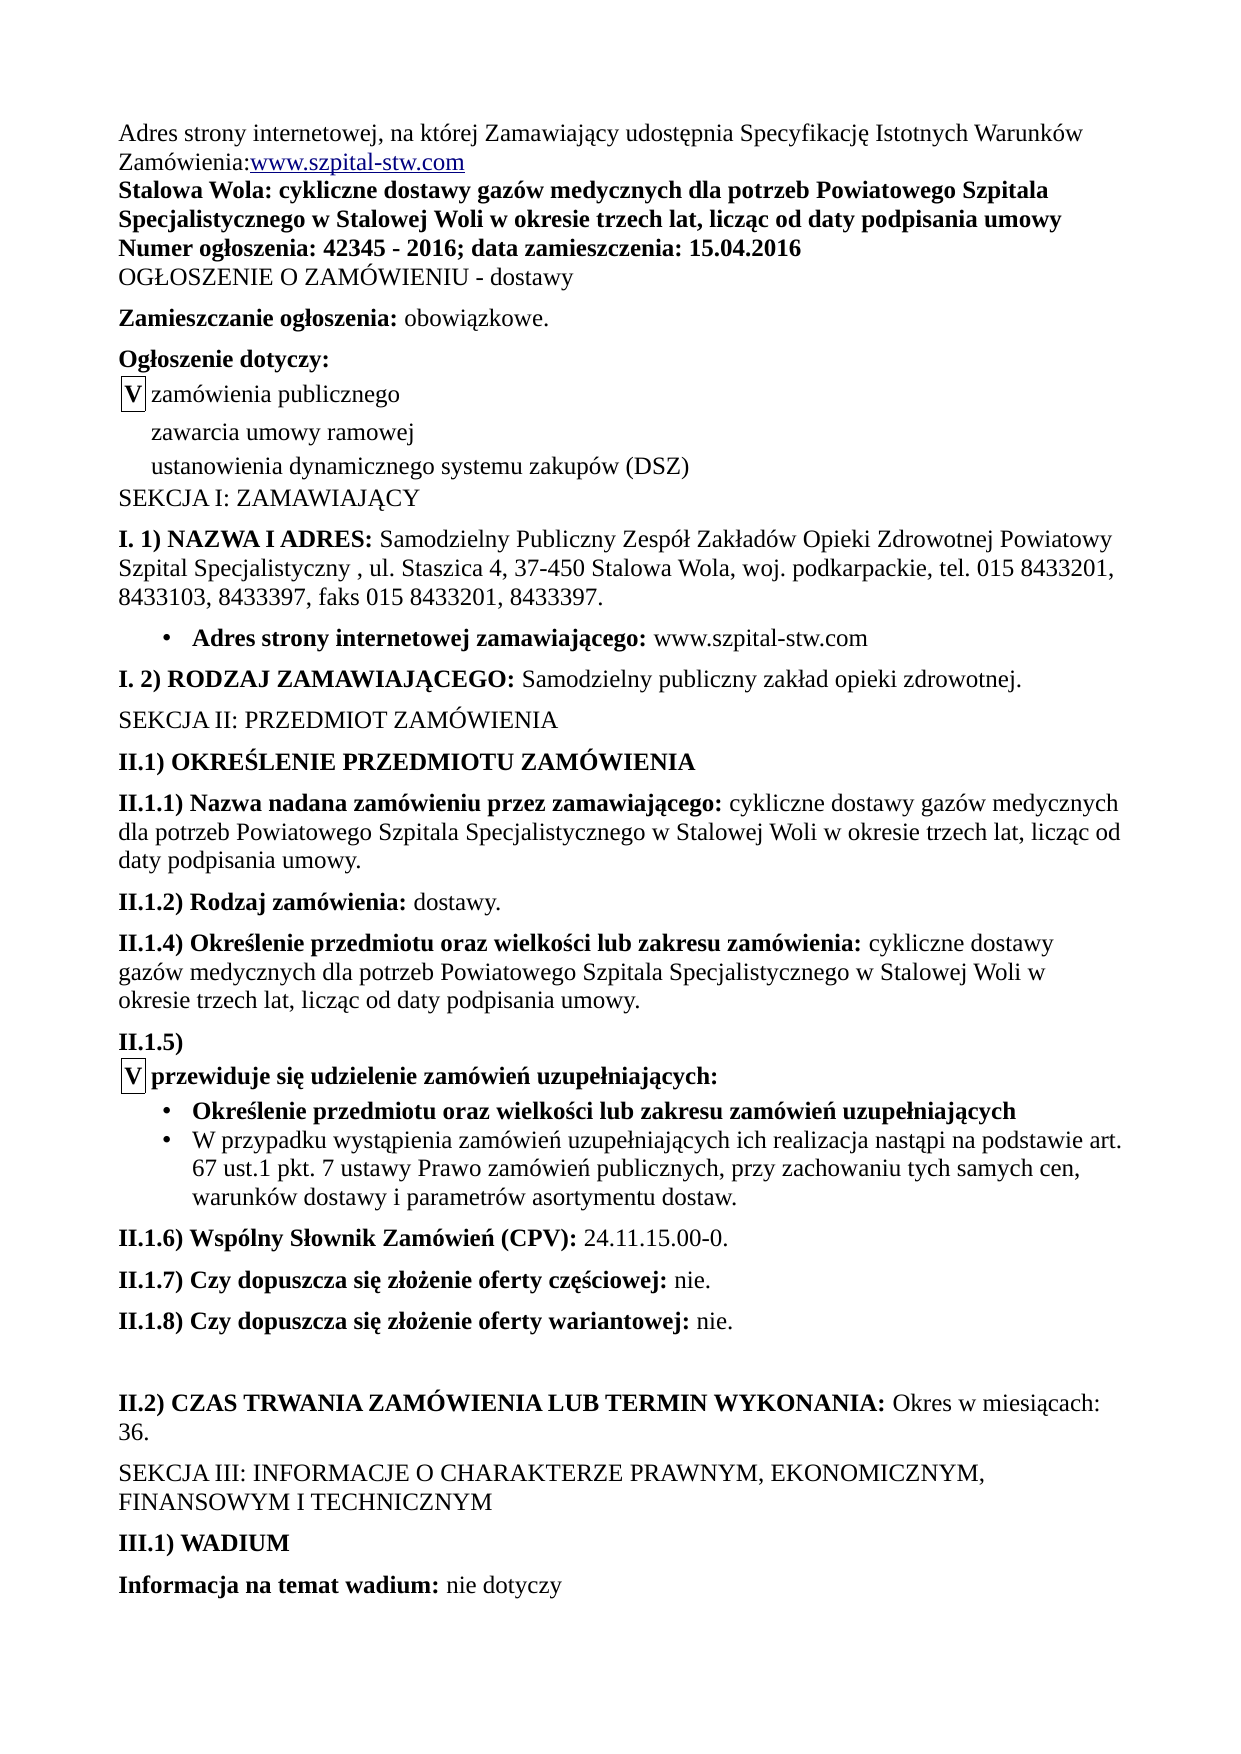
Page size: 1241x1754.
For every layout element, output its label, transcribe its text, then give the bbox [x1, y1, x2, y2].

list Adres strony internetowej zamawiającego: www.szpital-stw.com [162, 623, 1122, 652]
table_header zamówienia publicznego [148, 373, 697, 414]
text Zamieszczanie ogłoszenia: obowiązkowe. [118, 303, 1122, 332]
text Informacja na temat wadium: nie dotyczy [118, 1570, 1122, 1598]
text SEKCJA I: ZAMAWIAJĄCY [118, 483, 1122, 512]
text II.1.1) Nazwa nadana zamówieniu przez zamawiającego: cykliczne dostawy gazów medycznych dla potrzeb Powiatowego Szpitala Specjalistycznego w Stalowej Woli w okresie trzech lat, licząc od daty podpisania umowy. [118, 788, 1122, 874]
text I. 1) NAZWA I ADRES: Samodzielny Publiczny Zespół Zakładów Opieki Zdrowotnej Powiatowy Szpital Specjalistyczny , ul. Staszica 4, 37-450 Stalowa Wola, woj. podkarpackie, tel. 015 8433201, 8433103, 8433397, faks 015 8433201, 8433397. [118, 524, 1122, 610]
table_header V [118, 1055, 148, 1096]
table_header przewiduje się udzielenie zamówień uzupełniających: [148, 1055, 731, 1096]
text II.1.8) Czy dopuszcza się złożenie oferty wariantowej: nie. [118, 1306, 1122, 1335]
text II.2) CZAS TRWANIA ZAMÓWIENIA LUB TERMIN WYKONANIA: Okres w miesiącach: 36. [118, 1388, 1122, 1446]
text II.1.7) Czy dopuszcza się złożenie oferty częściowej: nie. [118, 1265, 1122, 1293]
text Stalowa Wola: cykliczne dostawy gazów medycznych dla potrzeb Powiatowego Szpitala Specjalistycznego w Stalowej Woli w okresie trzech lat, licząc od daty podpisania umowy Numer ogłoszenia: 42345 - 2016; data zamieszczenia: 15.04.2016 OGŁOSZENIE O ZAMÓWIENIU - dostawy [118, 176, 1122, 291]
text Ogłoszenie dotyczy: [118, 344, 1122, 373]
text SEKCJA II: PRZEDMIOT ZAMÓWIENIA [118, 705, 1122, 734]
text II.1.5) [118, 1027, 1122, 1055]
table_cell zawarcia umowy ramowej [148, 414, 697, 448]
text III.1) WADIUM [118, 1528, 1122, 1557]
text II.1.4) Określenie przedmiotu oraz wielkości lub zakresu zamówienia: cykliczne dostawy gazów medycznych dla potrzeb Powiatowego Szpitala Specjalistycznego w Stalowej Woli w okresie trzech lat, licząc od daty podpisania umowy. [118, 928, 1122, 1014]
text II.1) OKREŚLENIE PRZEDMIOTU ZAMÓWIENIA [118, 747, 1122, 775]
list W przypadku wystąpienia zamówień uzupełniających ich realizacja nastąpi na podstawie art. 67 ust.1 pkt. 7 ustawy Prawo zamówień publicznych, przy zachowaniu tych samych cen, warunków dostawy i parametrów asortymentu dostaw. [162, 1125, 1122, 1211]
text SEKCJA III: INFORMACJE O CHARAKTERZE PRAWNYM, EKONOMICZNYM, FINANSOWYM I TECHNICZNYM [118, 1458, 1122, 1516]
table_cell [118, 448, 148, 483]
table_cell ustanowienia dynamicznego systemu zakupów (DSZ) [148, 448, 697, 483]
list Określenie przedmiotu oraz wielkości lub zakresu zamówień uzupełniających [162, 1096, 1122, 1125]
text II.1.6) Wspólny Słownik Zamówień (CPV): 24.11.15.00-0. [118, 1223, 1122, 1252]
text I. 2) RODZAJ ZAMAWIAJĄCEGO: Samodzielny publiczny zakład opieki zdrowotnej. [118, 664, 1122, 693]
text Adres strony internetowej, na której Zamawiający udostępnia Specyfikację Istotnych Warunków Zamówienia:www.szpital-stw.com [118, 118, 1122, 176]
text II.1.2) Rodzaj zamówienia: dostawy. [118, 887, 1122, 915]
table_header V [118, 373, 148, 414]
table_cell [118, 414, 148, 448]
